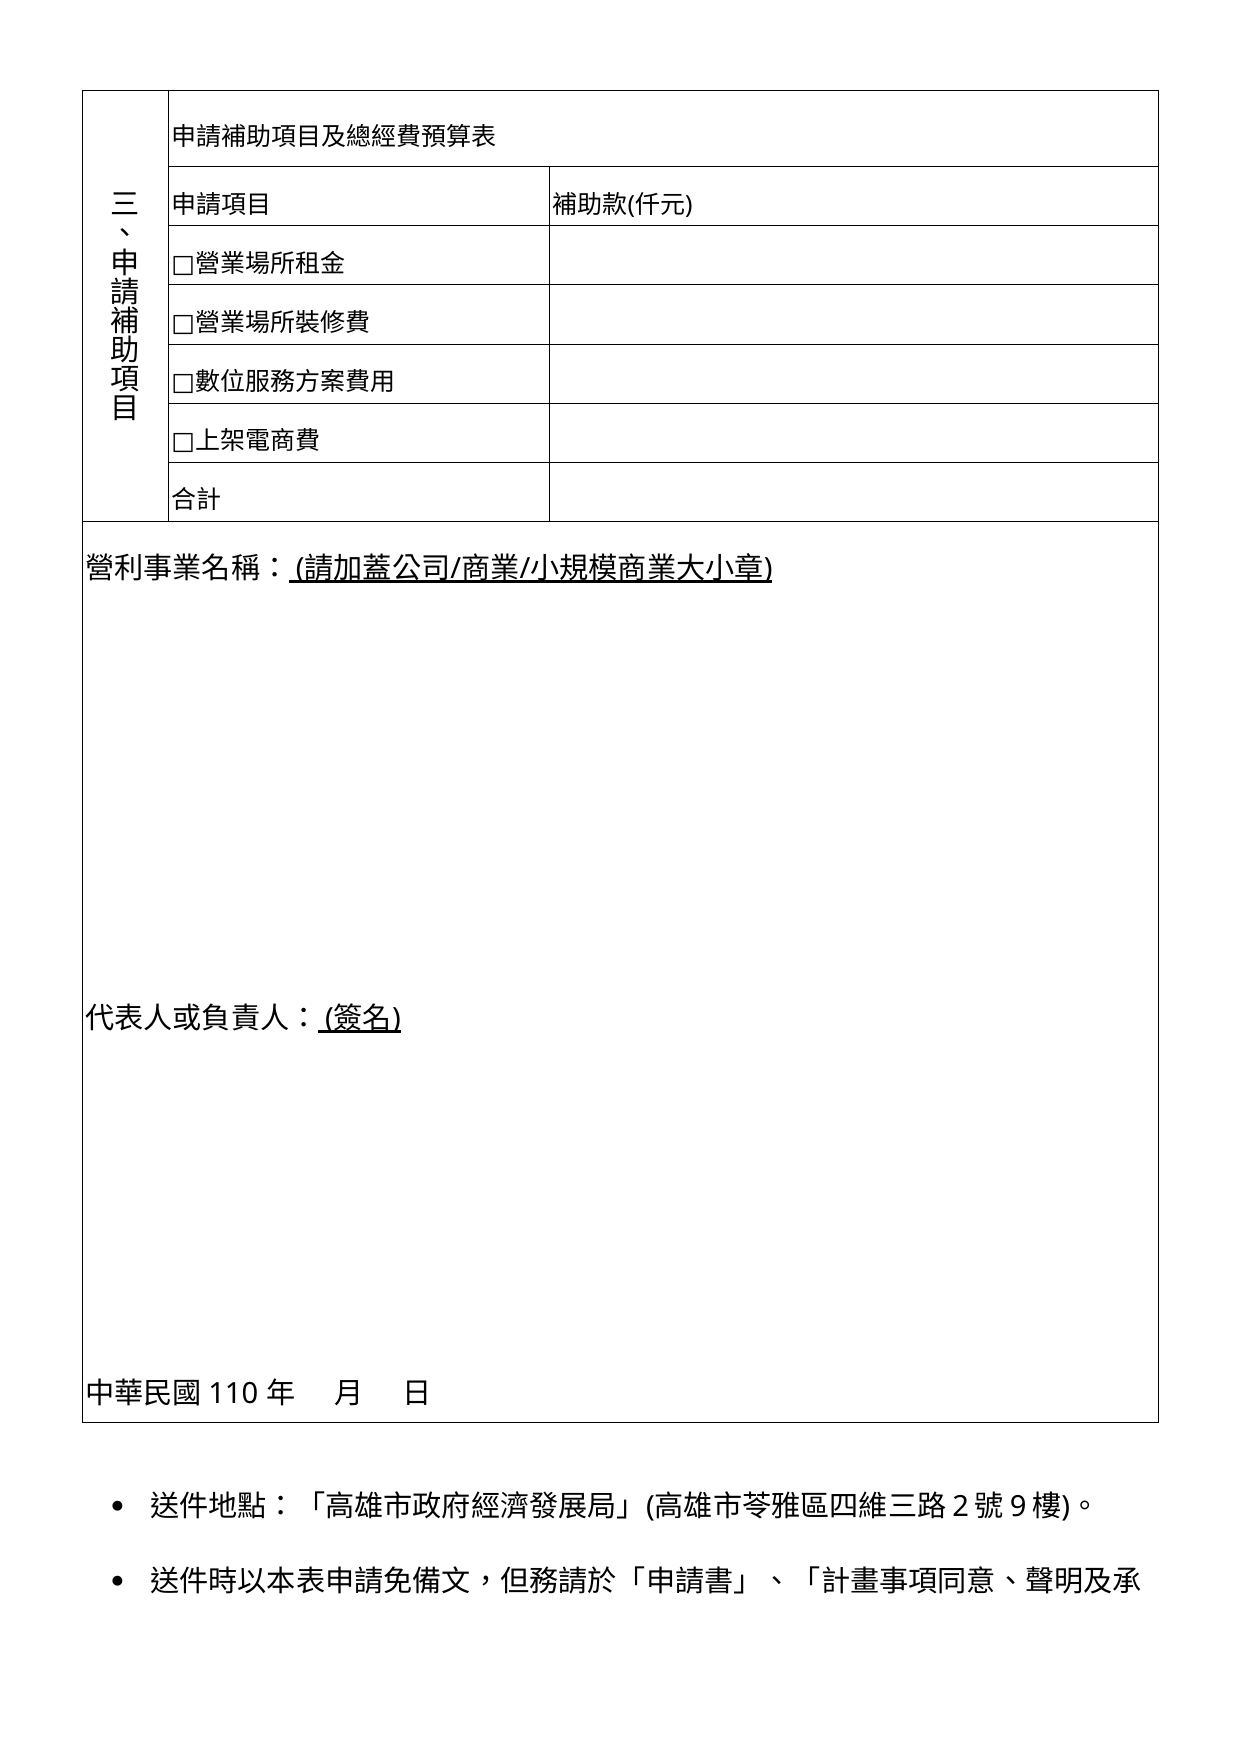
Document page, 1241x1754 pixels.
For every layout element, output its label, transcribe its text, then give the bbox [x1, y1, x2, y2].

table_cell □營業場所裝修費 [169, 285, 549, 343]
table_cell 申請補助項目及總經費預算表 [169, 91, 1158, 166]
list 送件時以本表申請免備文，但務請於「申請書」、「計畫事項同意、聲明及承諾書」等之「營利事業名稱」及「負責人」簽章處用印親簽，若無得不予受理。 [112, 1535, 1165, 1610]
list 送件地點：「高雄市政府經濟發展局」(高雄市苓雅區四維三路2號9樓)。 [112, 1460, 1165, 1535]
table_cell [550, 404, 1158, 462]
table_cell □數位服務方案費用 [169, 345, 549, 402]
table_cell 補助款(仟元) [550, 167, 1158, 225]
table_cell [550, 285, 1158, 343]
table_cell 申請項目 [169, 167, 549, 225]
table_cell [550, 463, 1158, 521]
table_cell 合計 [169, 463, 549, 521]
table_cell [550, 226, 1158, 284]
table_cell □營業場所租金 [169, 226, 549, 284]
table_cell [550, 345, 1158, 402]
table_cell 三、申請補助項目 [83, 91, 168, 521]
table_cell 營利事業名稱： (請加蓋公司/商業/小規模商業大小章) 代表人或負責人： (簽名) 中華民國 110 年 月 日 [83, 522, 1158, 1422]
table_cell □上架電商費 [169, 404, 549, 462]
